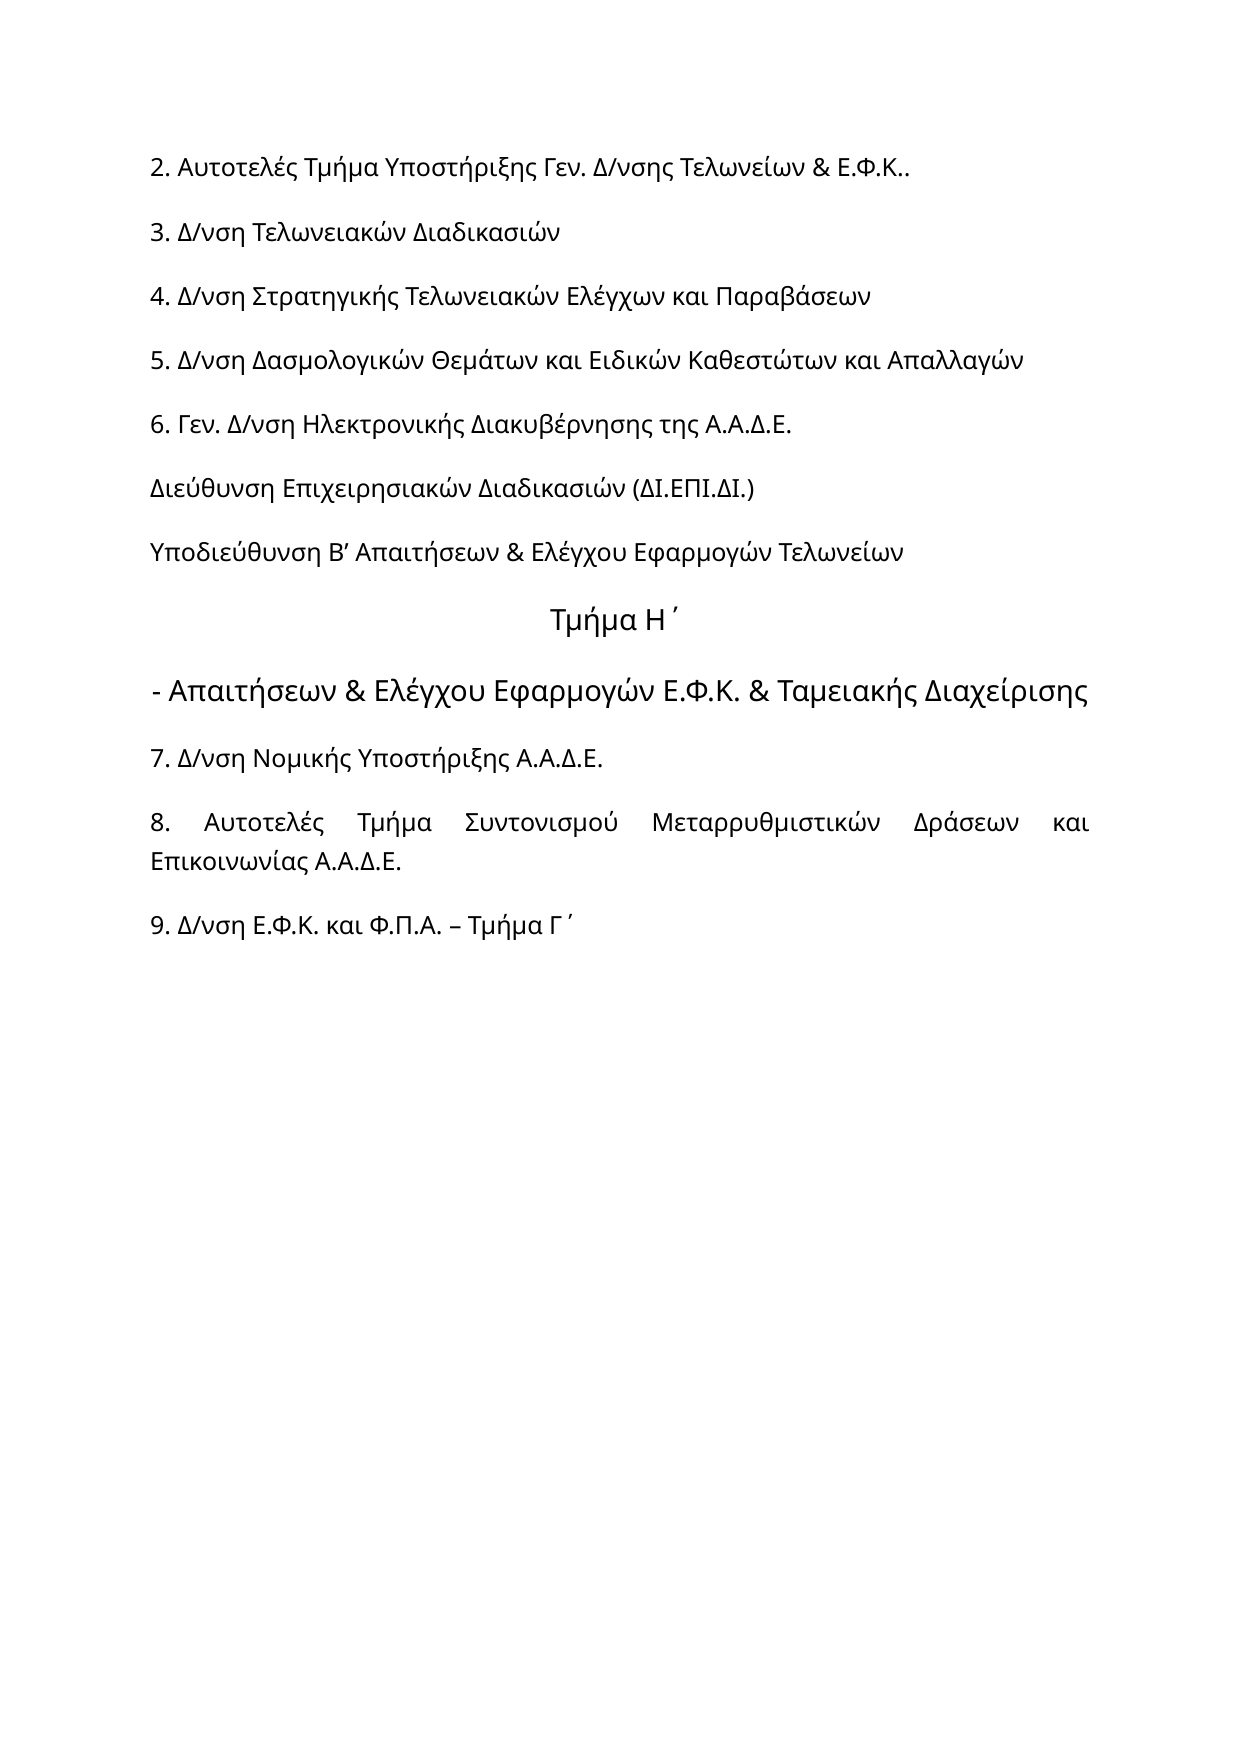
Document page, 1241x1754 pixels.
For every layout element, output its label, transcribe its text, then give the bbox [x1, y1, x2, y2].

text Διεύθυνση Επιχειρησιακών Διαδικασιών (ΔΙ.ΕΠΙ.ΔΙ.) [150, 471, 1090, 505]
subtitle - Απαιτήσεων & Ελέγχου Εφαρμογών Ε.Φ.Κ. & Ταμειακής Διαχείρισης [150, 670, 1090, 709]
text 8. Αυτοτελές Τμήμα Συντονισμού Μεταρρυθμιστικών Δράσεων και Επικοινωνίας Α.Α.Δ.Ε. [150, 804, 1090, 878]
text 7. Δ/νση Νομικής Υποστήριξης Α.Α.Δ.Ε. [150, 740, 1090, 774]
text 3. Δ/νση Τελωνειακών Διαδικασιών [150, 214, 1090, 248]
text Υποδιεύθυνση Β’ Απαιτήσεων & Ελέγχου Εφαρμογών Τελωνείων [150, 535, 1090, 569]
subtitle Τμήμα Η΄ [150, 599, 1090, 639]
text 5. Δ/νση Δασμολογικών Θεμάτων και Ειδικών Καθεστώτων και Απαλλαγών [150, 342, 1090, 377]
text 6. Γεν. Δ/νση Ηλεκτρονικής Διακυβέρνησης της Α.Α.Δ.Ε. [150, 407, 1090, 441]
text 4. Δ/νση Στρατηγικής Τελωνειακών Ελέγχων και Παραβάσεων [150, 278, 1090, 312]
text 2. Αυτοτελές Τμήμα Υποστήριξης Γεν. Δ/νσης Τελωνείων & Ε.Φ.Κ.. [150, 150, 1090, 184]
text 9. Δ/νση Ε.Φ.Κ. και Φ.Π.Α. – Τμήμα Γ΄ [150, 908, 1090, 942]
